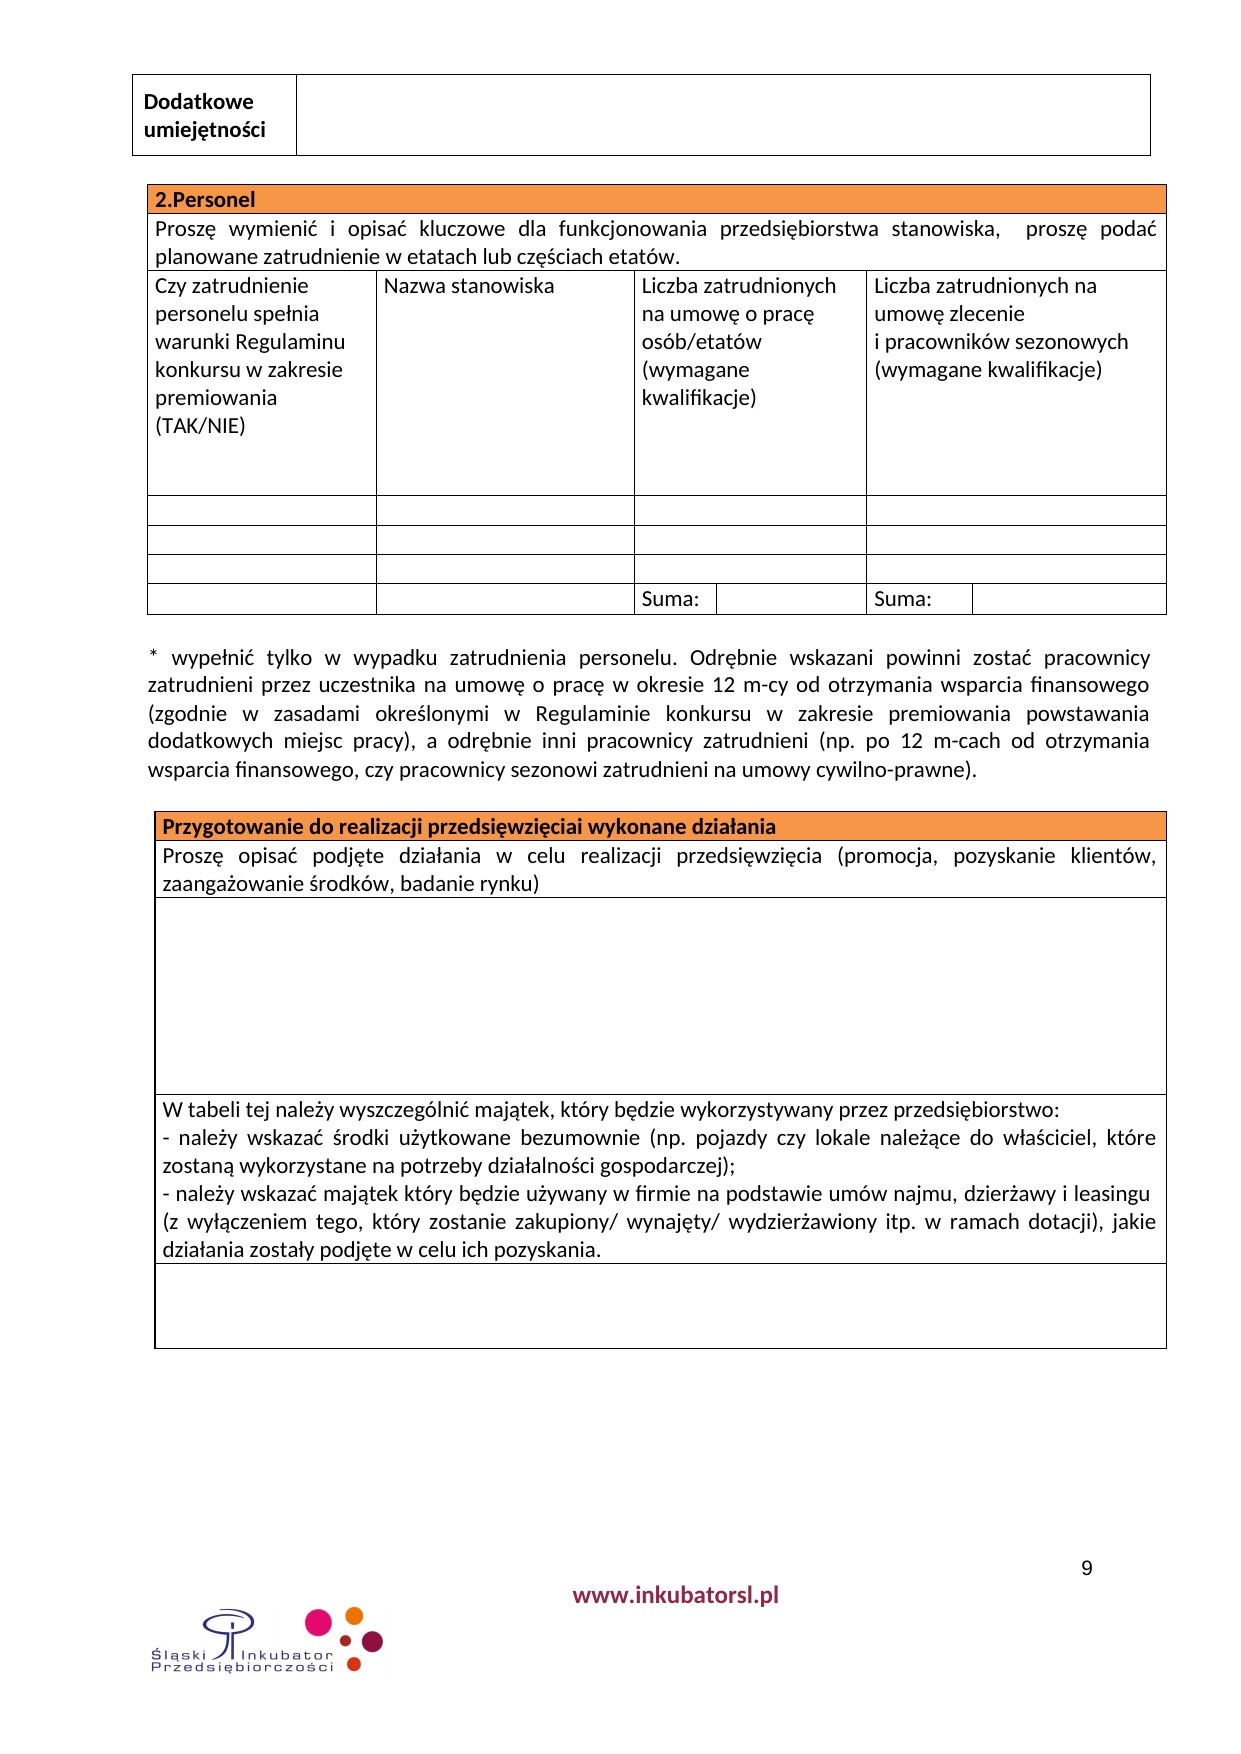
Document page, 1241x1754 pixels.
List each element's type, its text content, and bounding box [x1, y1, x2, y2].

table_cell [156, 898, 1166, 1094]
table_cell [377, 584, 634, 613]
table_cell Dodatkowe umiejętności [133, 75, 296, 155]
table_cell [148, 496, 376, 524]
table_cell W tabeli tej należy wyszczególnić majątek, który będzie wykorzystywany przez przedsiębiorstwo: - należy wskazać środki użytkowane bezumownie (np. pojazdy czy lokale należące do właściciel, które zostaną wykorzystane na potrzeby działalności gospodarczej); - należy wskazać majątek który będzie używany w firmie na podstawie umów najmu, dzierżawy i leasingu (z wyłączeniem tego, który zostanie zakupiony/ wynajęty/ wydzierżawiony itp. w ramach dotacji), jakie działania zostały podjęte w celu ich pozyskania. [156, 1095, 1166, 1263]
table_cell Proszę wymienić i opisać kluczowe dla funkcjonowania przedsiębiorstwa stanowiska, proszę podać planowane zatrudnienie w etatach lub częściach etatów. [148, 214, 1166, 270]
table_cell Suma: [867, 584, 972, 613]
table_cell [867, 555, 1166, 583]
table_cell Liczba zatrudnionych na umowę o pracę osób/etatów (wymagane kwalifikacje) [635, 271, 866, 495]
table_cell [148, 526, 376, 553]
table_cell [377, 555, 634, 583]
table_cell [973, 584, 1166, 613]
table_cell [377, 526, 634, 553]
table_header 2.Personel [148, 185, 1166, 213]
table_cell [867, 526, 1166, 553]
table_cell [297, 75, 1150, 155]
table_cell [377, 496, 634, 524]
table_cell [867, 496, 1166, 524]
table_cell [635, 555, 866, 583]
text * wypełnić tylko w wypadku zatrudnienia personelu. Odrębnie wskazani powinni zostać pracownicy zatrudnieni przez uczestnika na umowę o pracę w okresie 12 m-cy od otrzymania wsparcia finansowego (zgodnie w zasadami określonymi w Regulaminie konkursu w zakresie premiowania powstawania dodatkowych miejsc pracy), a odrębnie inni pracownicy zatrudnieni (np. po 12 m-cach od otrzymania wsparcia finansowego, czy pracownicy sezonowi zatrudnieni na umowy cywilno-prawne). [148, 643, 1152, 783]
table_cell Czy zatrudnienie personelu spełnia warunki Regulaminu konkursu w zakresie premiowania (TAK/NIE) [148, 271, 376, 495]
table_cell [635, 526, 866, 553]
table_header Przygotowanie do realizacji przedsięwzięciai wykonane działania [156, 812, 1166, 840]
table_cell Liczba zatrudnionych na umowę zlecenie i pracowników sezonowych (wymagane kwalifikacje) [867, 271, 1166, 495]
table_cell [717, 584, 866, 613]
table_cell [156, 1264, 1166, 1348]
table_cell [148, 555, 376, 583]
table_cell Suma: [635, 584, 716, 613]
table_cell [635, 496, 866, 524]
table_cell [148, 584, 376, 613]
table_cell Nazwa stanowiska [377, 271, 634, 495]
table_cell Proszę opisać podjęte działania w celu realizacji przedsięwzięcia (promocja, pozyskanie klientów, zaangażowanie środków, badanie rynku) [156, 841, 1166, 897]
